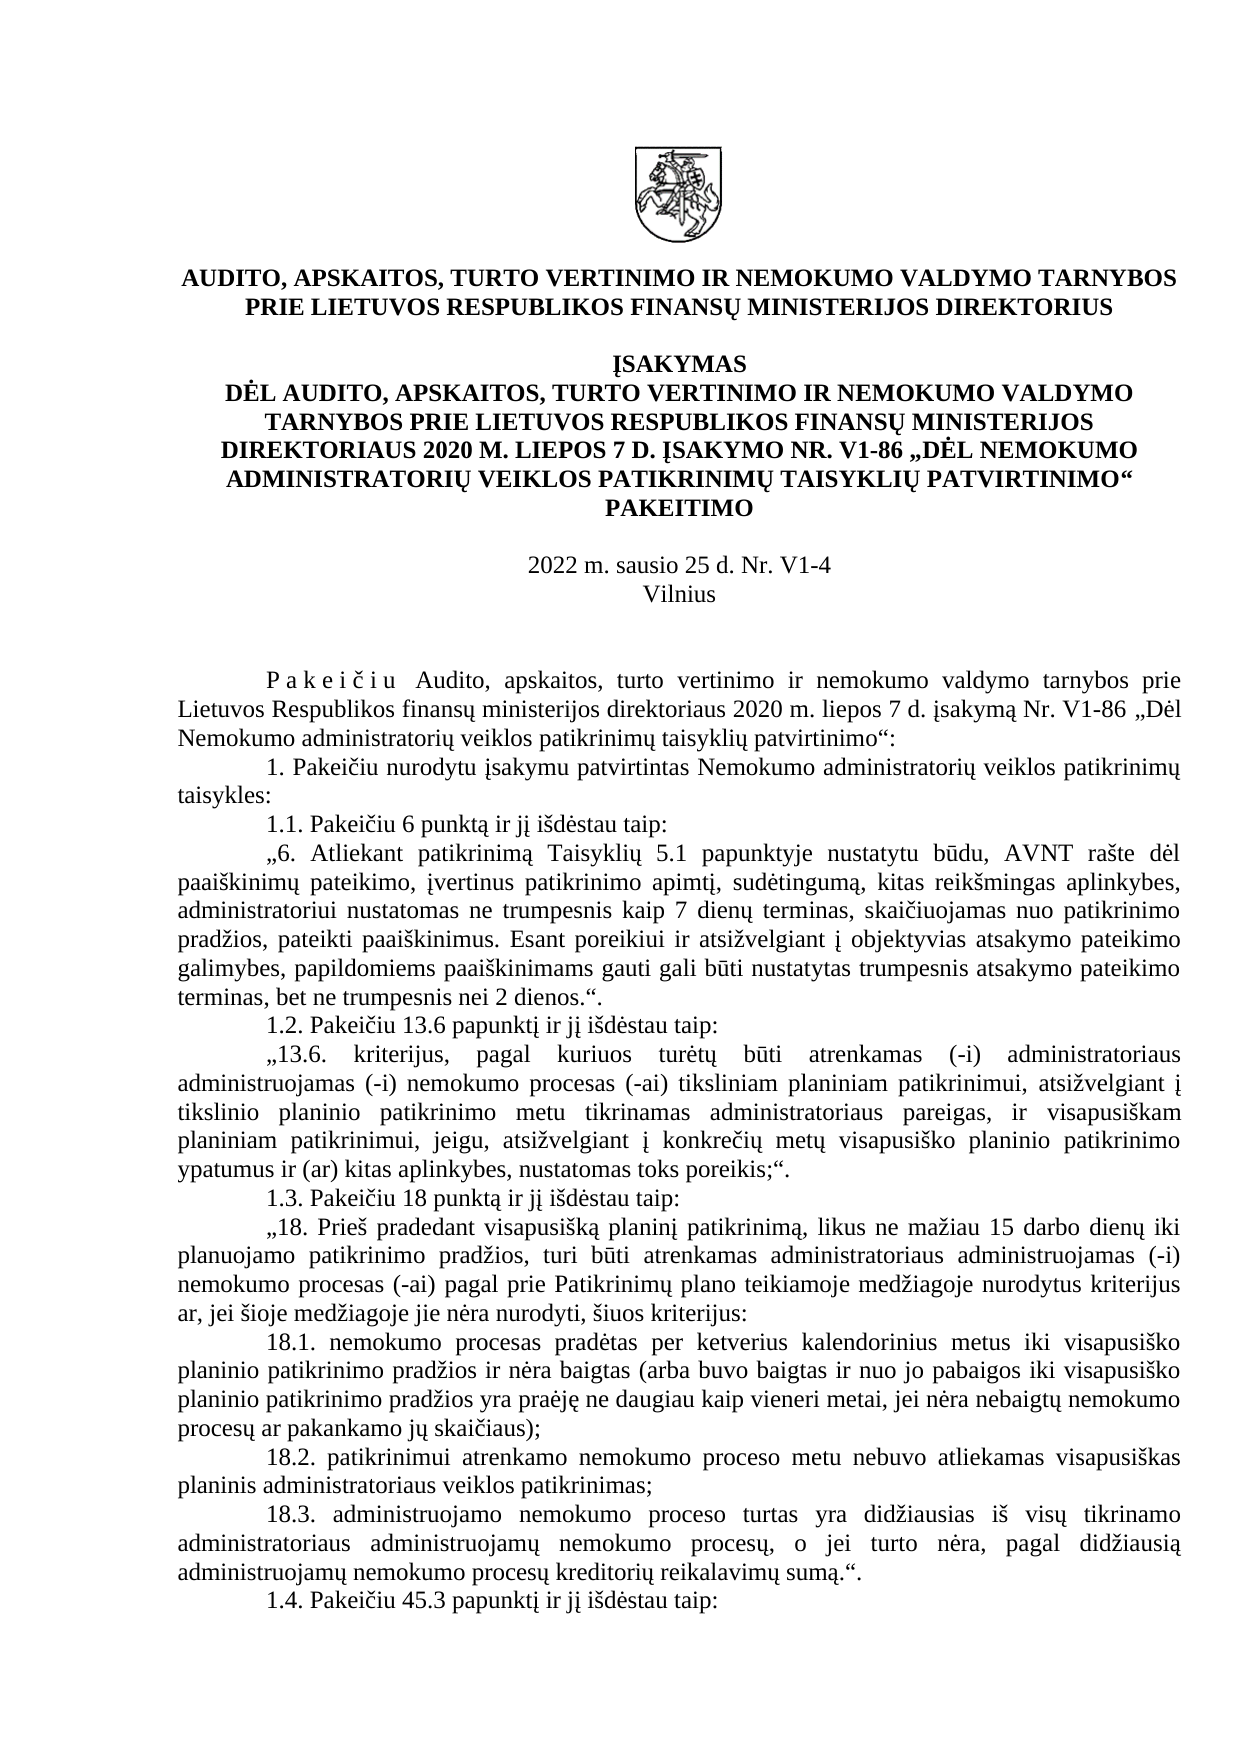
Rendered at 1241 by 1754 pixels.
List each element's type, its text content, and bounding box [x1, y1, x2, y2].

text Pakeičiu Audito, apskaitos, turto vertinimo ir nemokumo valdymo tarnybos prie Lietuvos Respublikos finansų ministerijos direktoriaus 2020 m. liepos 7 d. įsakymą Nr. V1-86 „Dėl Nemokumo administratorių veiklos patikrinimų taisyklių patvirtinimo“: [177, 666, 1181, 752]
text Vilnius [177, 579, 1181, 608]
text 18.2. patikrinimui atrenkamo nemokumo proceso metu nebuvo atliekamas visapusiškas planinis administratoriaus veiklos patikrinimas; [177, 1442, 1181, 1499]
text 1.3. Pakeičiu 18 punktą ir jį išdėstau taip: [177, 1183, 1181, 1212]
text „18. Prieš pradedant visapusišką planinį patikrinimą, likus ne mažiau 15 darbo dienų iki planuojamo patikrinimo pradžios, turi būti atrenkamas administratoriaus administruojamas (-i) nemokumo procesas (-ai) pagal prie Patikrinimų plano teikiamoje medžiagoje nurodytus kriterijus ar, jei šioje medžiagoje jie nėra nurodyti, šiuos kriterijus: [177, 1212, 1181, 1327]
text DĖL AUDITO, APSKAITOS, TURTO VERTINIMO IR NEMOKUMO VALDYMO TARNYBOS PRIE LIETUVOS RESPUBLIKOS FINANSŲ MINISTERIJOS DIREKTORIAUS 2020 M. LIEPOS 7 D. ĮSAKYMO NR. V1-86 „DĖL NEMOKUMO ADMINISTRATORIŲ VEIKLOS PATIKRINIMŲ TAISYKLIŲ PATVIRTINIMO“ PAKEITIMO [177, 378, 1181, 522]
text „13.6. kriterijus, pagal kuriuos turėtų būti atrenkamas (-i) administratoriaus administruojamas (-i) nemokumo procesas (-ai) tiksliniam planiniam patikrinimui, atsižvelgiant į tikslinio planinio patikrinimo metu tikrinamas administratoriaus pareigas, ir visapusiškam planiniam patikrinimui, jeigu, atsižvelgiant į konkrečių metų visapusiško planinio patikrinimo ypatumus ir (ar) kitas aplinkybes, nustatomas toks poreikis;“. [177, 1039, 1181, 1183]
text 18.3. administruojamo nemokumo proceso turtas yra didžiausias iš visų tikrinamo administratoriaus administruojamų nemokumo procesų, o jei turto nėra, pagal didžiausią administruojamų nemokumo procesų kreditorių reikalavimų sumą.“. [177, 1499, 1181, 1586]
text 1. Pakeičiu nurodytu įsakymu patvirtintas Nemokumo administratorių veiklos patikrinimų taisykles: [177, 752, 1181, 809]
text „6. Atliekant patikrinimą Taisyklių 5.1 papunktyje nustatytu būdu, AVNT rašte dėl paaiškinimų pateikimo, įvertinus patikrinimo apimtį, sudėtingumą, kitas reikšmingas aplinkybes, administratoriui nustatomas ne trumpesnis kaip 7 dienų terminas, skaičiuojamas nuo patikrinimo pradžios, pateikti paaiškinimus. Esant poreikiui ir atsižvelgiant į objektyvias atsakymo pateikimo galimybes, papildomiems paaiškinimams gauti gali būti nustatytas trumpesnis atsakymo pateikimo terminas, bet ne trumpesnis nei 2 dienos.“. [177, 838, 1181, 1011]
text 18.1. nemokumo procesas pradėtas per ketverius kalendorinius metus iki visapusiško planinio patikrinimo pradžios ir nėra baigtas (arba buvo baigtas ir nuo jo pabaigos iki visapusiško planinio patikrinimo pradžios yra praėję ne daugiau kaip vieneri metai, jei nėra nebaigtų nemokumo procesų ar pakankamo jų skaičiaus); [177, 1327, 1181, 1442]
text 1.2. Pakeičiu 13.6 papunktį ir jį išdėstau taip: [177, 1011, 1181, 1039]
text 1.4. Pakeičiu 45.3 papunktį ir jį išdėstau taip: [177, 1586, 1181, 1614]
text 2022 m. sausio 25 d. Nr. V1-4 [177, 551, 1181, 579]
text 1.1. Pakeičiu 6 punktą ir jį išdėstau taip: [177, 809, 1181, 838]
text AUDITO, APSKAITOS, TURTO VERTINIMO IR NEMOKUMO VALDYMO TARNYBOS PRIE LIETUVOS RESPUBLIKOS FINANSŲ MINISTERIJOS DIREKTORIUS [177, 263, 1181, 321]
text ĮSAKYMAS [177, 349, 1181, 378]
